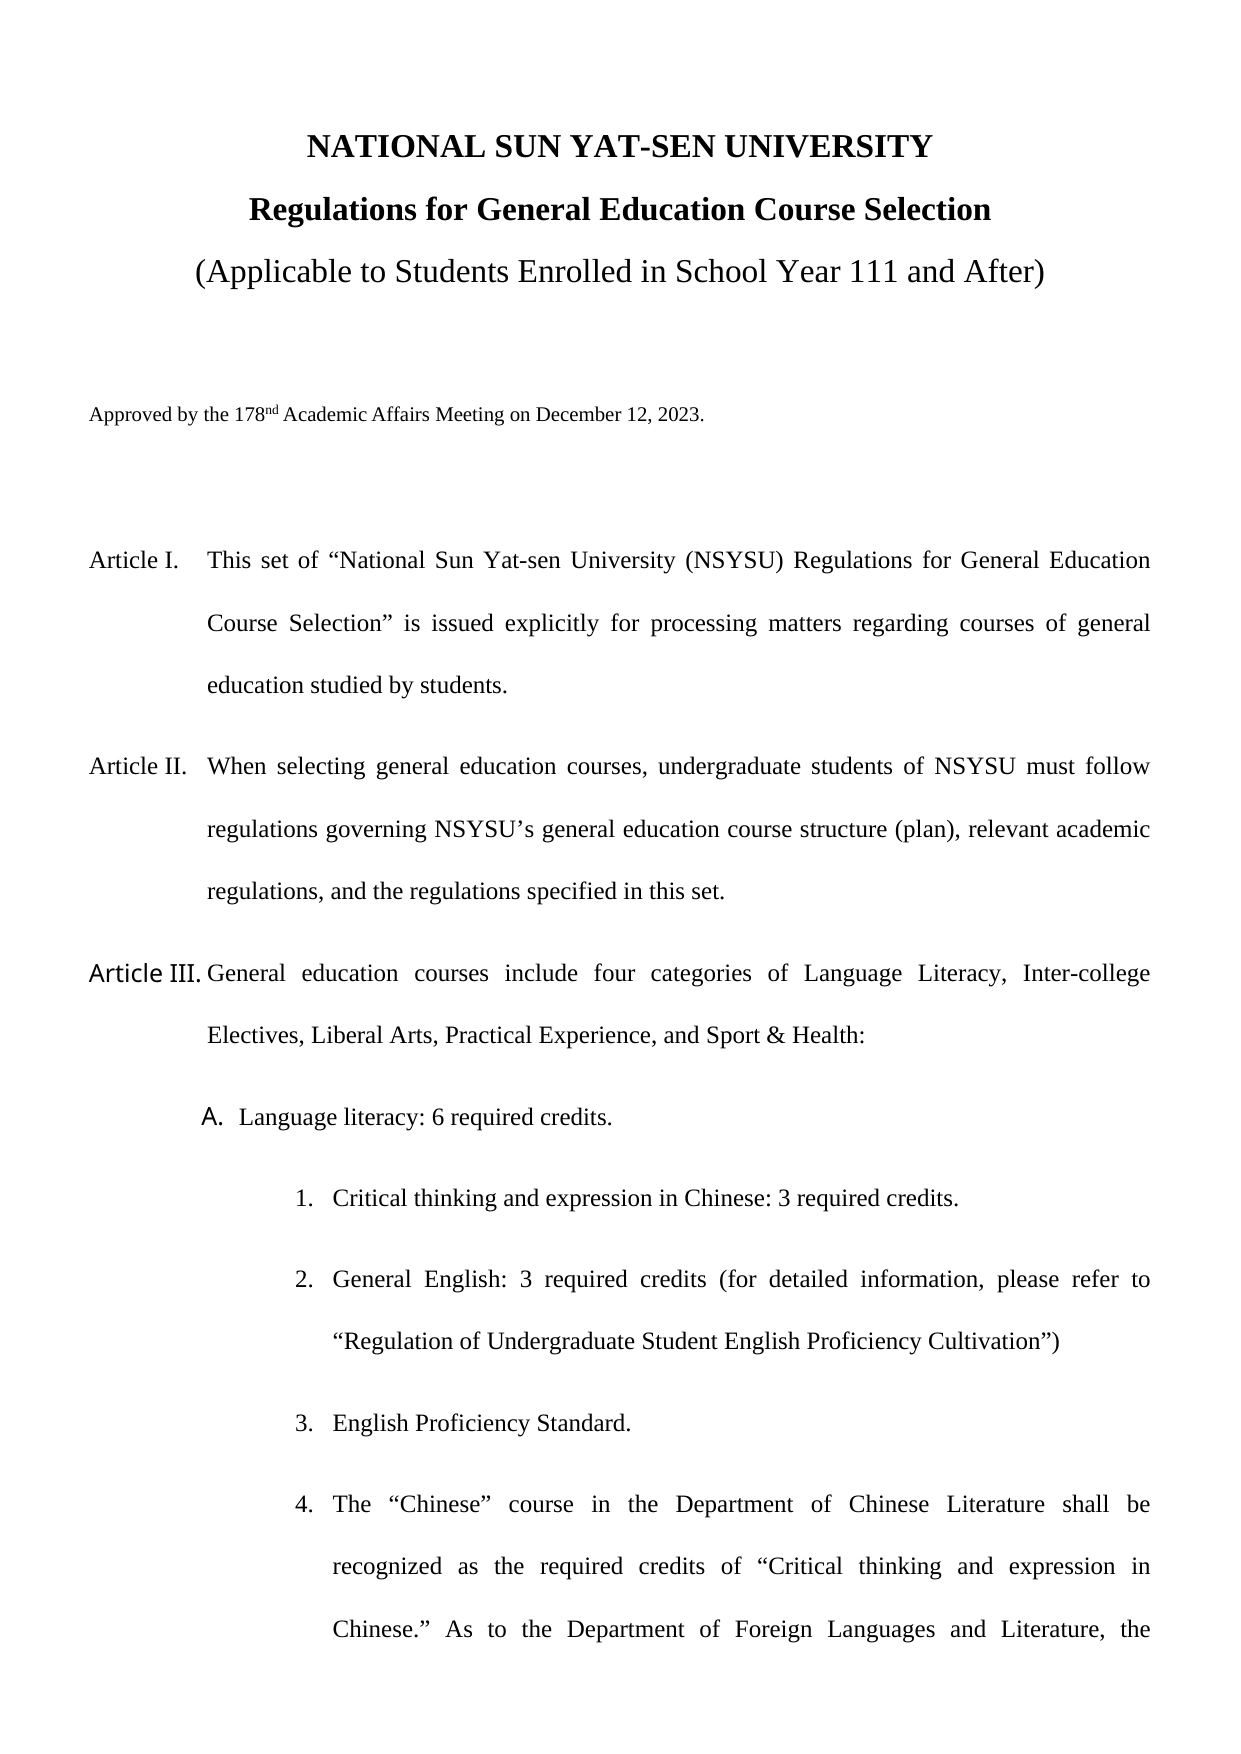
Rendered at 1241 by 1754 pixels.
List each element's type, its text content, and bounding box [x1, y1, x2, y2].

text Approved by the 178nd Academic Affairs Meeting on December 12, 2023. [89, 372, 1152, 435]
list General education courses include four categories of Language Literacy, Inter-college Electives, Liberal Arts, Practical Experience, and Sport & Health: [89, 928, 1152, 1053]
text Regulations for General Education Course Selection [89, 164, 1152, 227]
text NATIONAL SUN YAT-SEN UNIVERSITY [89, 102, 1152, 164]
list General English: 3 required credits (for detailed information, please refer to “Regulation of Undergraduate Student English Proficiency Cultivation”) [295, 1235, 1152, 1360]
text (Applicable to Students Enrolled in School Year 111 and After) [89, 227, 1152, 289]
list Language literacy: 6 required credits. [201, 1072, 1152, 1135]
list Critical thinking and expression in Chinese: 3 required credits. [295, 1153, 1152, 1216]
list The “Chinese” course in the Department of Chinese Literature shall be recognized as the required credits of “Critical thinking and expression in Chinese.” As to the Department of Foreign Languages and Literature, the [295, 1460, 1152, 1647]
list English Proficiency Standard. [295, 1378, 1152, 1441]
list When selecting general education courses, undergraduate students of NSYSU must follow regulations governing NSYSU’s general education course structure (plan), relevant academic regulations, and the regulations specified in this set. [89, 722, 1152, 910]
list This set of “National Sun Yat-sen University (NSYSU) Regulations for General Education Course Selection” is issued explicitly for processing matters regarding courses of general education studied by students. [89, 516, 1152, 703]
